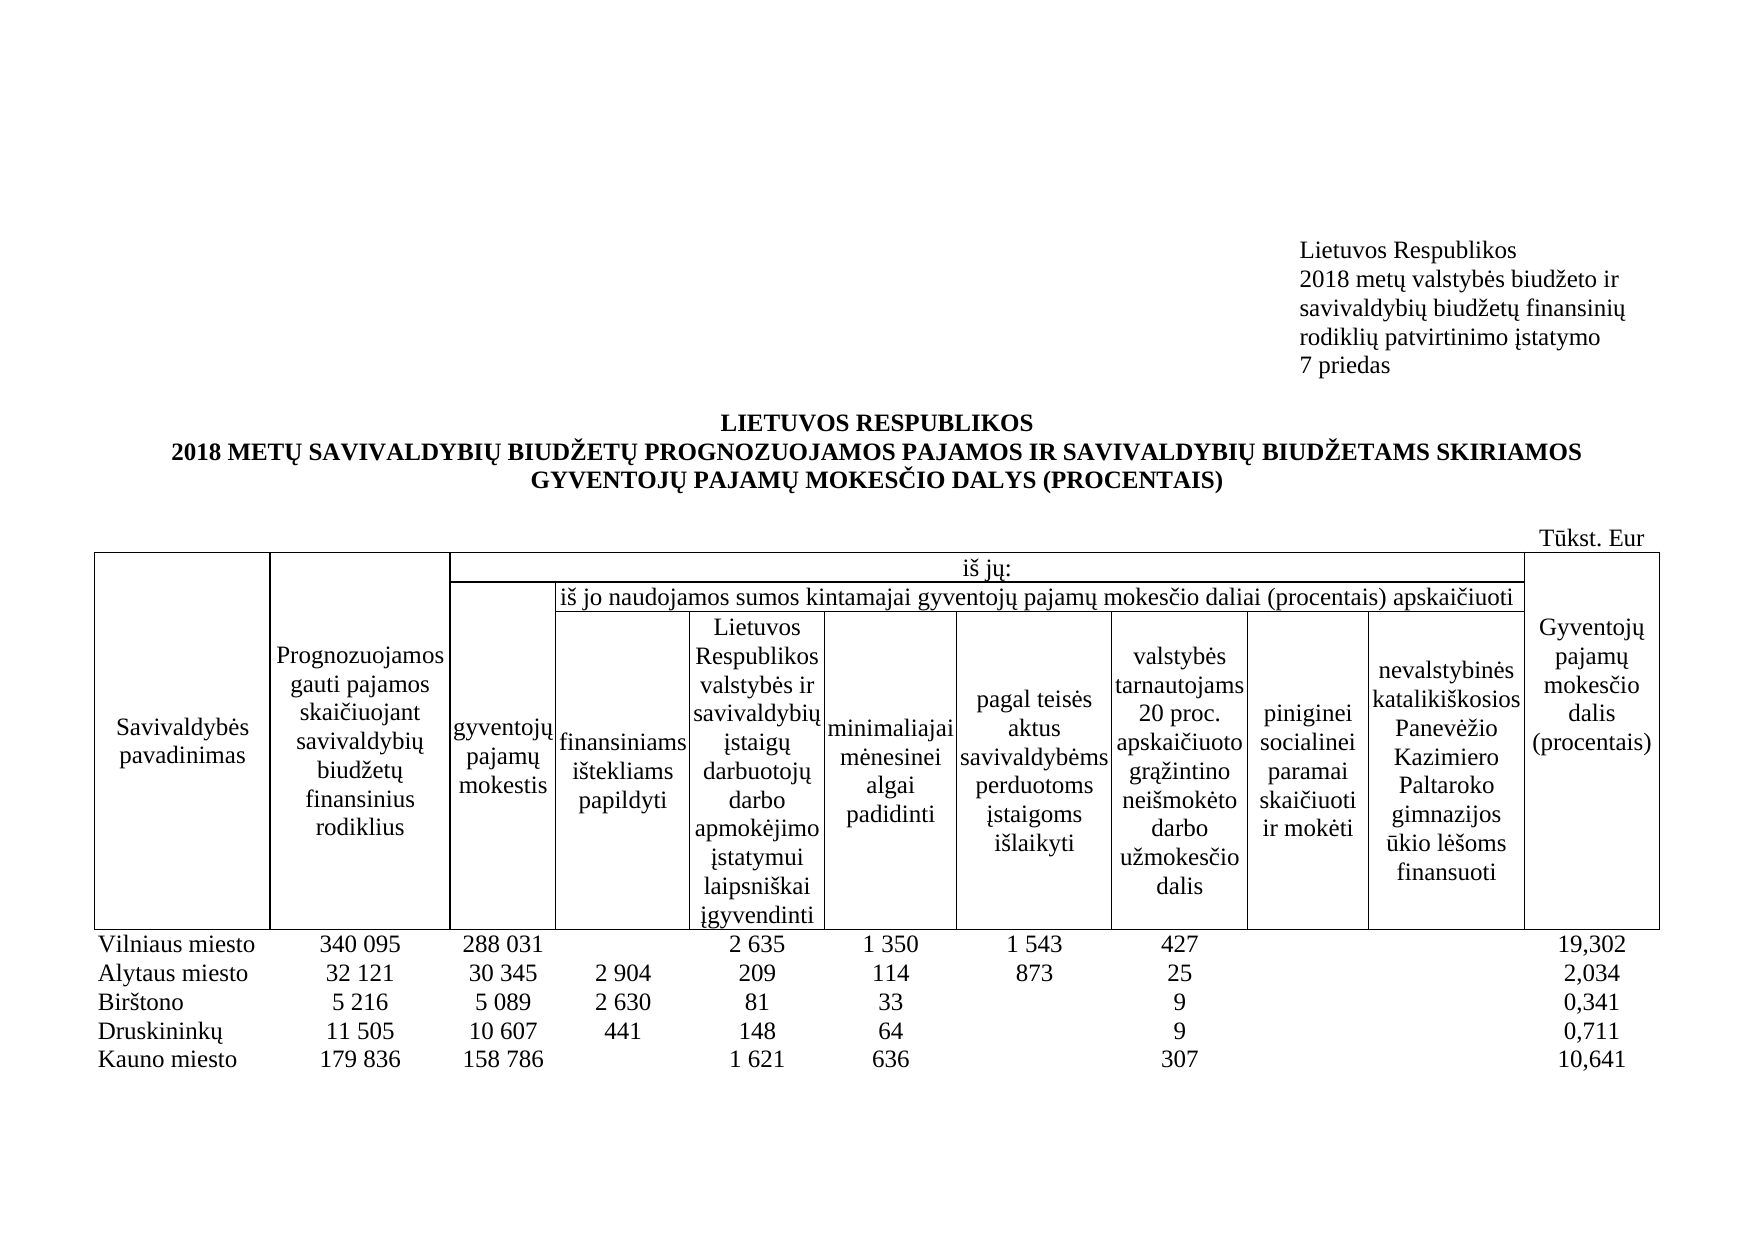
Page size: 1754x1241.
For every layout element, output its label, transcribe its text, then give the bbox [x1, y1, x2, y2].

table_cell Prognozuojamos gauti pajamos skaičiuojant savivaldybių biudžetų finansinius rodiklius [271, 553, 449, 928]
table_cell Kauno miesto [95, 1045, 270, 1073]
table_header [1369, 523, 1524, 552]
table_cell pagal teisės aktus savivaldybėms perduotoms įstaigoms išlaikyti [957, 612, 1111, 928]
table_header [824, 523, 957, 552]
table_cell [1248, 930, 1368, 958]
table_cell 340 095 [270, 930, 450, 958]
table_cell 5 089 [450, 987, 556, 1016]
text 2018 METŲ SAVIVALDYBIŲ BIUDŽETŲ PROGNOZUOJAMOS PAJAMOS IR SAVIVALDYBIŲ BIUDŽETAMS SKIRIAMOS GYVENTOJŲ PAJAMŲ MOKESČIO DALYS (PROCENTAIS) [118, 437, 1636, 494]
table_header [556, 523, 824, 552]
table_cell [1369, 987, 1524, 1016]
table_cell 288 031 [450, 930, 556, 958]
table_cell Vilniaus miesto [95, 930, 270, 958]
table_cell Druskininkų [95, 1016, 270, 1044]
table_cell [1369, 930, 1524, 958]
table_cell gyventojų pajamų mokestis [451, 583, 555, 928]
table_header [450, 523, 556, 552]
text 7 priedas [118, 350, 1636, 379]
text 2018 metų valstybės biudžeto ir [118, 264, 1636, 293]
table_cell 5 216 [270, 987, 450, 1016]
table_cell 19,302 [1524, 930, 1659, 958]
table_cell 1 621 [690, 1045, 824, 1073]
table_cell 148 [690, 1016, 824, 1044]
table_header [95, 523, 270, 552]
text rodiklių patvirtinimo įstatymo [118, 322, 1636, 350]
table_cell iš jo naudojamos sumos kintamajai gyventojų pajamų mokesčio daliai (procentais) apskaičiuoti [556, 583, 1524, 611]
table_header [957, 523, 1034, 552]
table_cell [957, 987, 1112, 1016]
table_cell 10 607 [450, 1016, 556, 1044]
table_cell Savivaldybės pavadinimas [95, 553, 269, 928]
table_header [270, 523, 450, 552]
table_cell [556, 930, 690, 958]
table_cell [1525, 553, 1659, 611]
table_cell 307 [1112, 1045, 1247, 1073]
table_cell [1248, 987, 1368, 1016]
text savivaldybių biudžetų finansinių [118, 293, 1636, 322]
table_cell Lietuvos Respublikos valstybės ir savivaldybių įstaigų darbuotojų darbo apmokėjimo įstatymui laipsniškai įgyvendinti [690, 612, 824, 928]
table_cell 32 121 [270, 958, 450, 987]
table_cell 179 836 [270, 1045, 450, 1073]
table_cell [1248, 1045, 1368, 1073]
table_cell 0,711 [1524, 1016, 1659, 1044]
table_cell 114 [824, 958, 957, 987]
table_cell Gyventojų pajamų mokesčio dalis (procentais) [1525, 611, 1659, 928]
table_header [1248, 523, 1368, 552]
table_cell 9 [1112, 987, 1247, 1016]
table_cell 1 543 [957, 930, 1112, 958]
table_cell 2 635 [690, 930, 824, 958]
table_cell 2 904 [556, 958, 690, 987]
table_header Tūkst. Eur [1524, 523, 1659, 552]
table_cell [1369, 958, 1524, 987]
table_header [1112, 523, 1247, 552]
table_cell valstybės tarnautojams 20 proc. apskaičiuoto grąžintino neišmokėto darbo užmokesčio dalis [1112, 612, 1247, 928]
table_cell 0,341 [1524, 987, 1659, 1016]
table_cell 636 [824, 1045, 957, 1073]
table_cell minimaliajai mėnesinei algai padidinti [825, 612, 956, 928]
table_cell piniginei socialinei paramai skaičiuoti ir mokėti [1248, 612, 1368, 928]
table_cell [1248, 1016, 1368, 1044]
table_header [1034, 523, 1112, 552]
table_cell 158 786 [450, 1045, 556, 1073]
table_cell [957, 1016, 1112, 1044]
table_cell [556, 1045, 690, 1073]
table_cell 30 345 [450, 958, 556, 987]
table_cell 209 [690, 958, 824, 987]
table_cell 9 [1112, 1016, 1247, 1044]
table_cell 10,641 [1524, 1045, 1659, 1073]
text LIETUVOS RESPUBLIKOS [118, 408, 1636, 437]
table_cell Alytaus miesto [95, 958, 270, 987]
table_cell nevalstybinės katalikiškosios Panevėžio Kazimiero Paltaroko gimnazijos ūkio lėšoms finansuoti [1369, 612, 1524, 928]
text Lietuvos Respublikos [118, 235, 1636, 264]
table_cell 1 350 [824, 930, 957, 958]
table_cell 873 [957, 958, 1112, 987]
table_cell 64 [824, 1016, 957, 1044]
table_cell 441 [556, 1016, 690, 1044]
table_cell 2 630 [556, 987, 690, 1016]
table_cell 33 [824, 987, 957, 1016]
table_cell [1248, 958, 1368, 987]
table_cell 25 [1112, 958, 1247, 987]
table_cell Birštono [95, 987, 270, 1016]
table_cell finansiniams ištekliams papildyti [556, 612, 689, 928]
table_cell 81 [690, 987, 824, 1016]
table_cell 2,034 [1524, 958, 1659, 987]
table_cell [1369, 1045, 1524, 1073]
table_cell [1369, 1016, 1524, 1044]
table_cell 427 [1112, 930, 1247, 958]
table_cell iš jų: [451, 553, 1524, 581]
table_cell 11 505 [270, 1016, 450, 1044]
table_cell [957, 1045, 1112, 1073]
